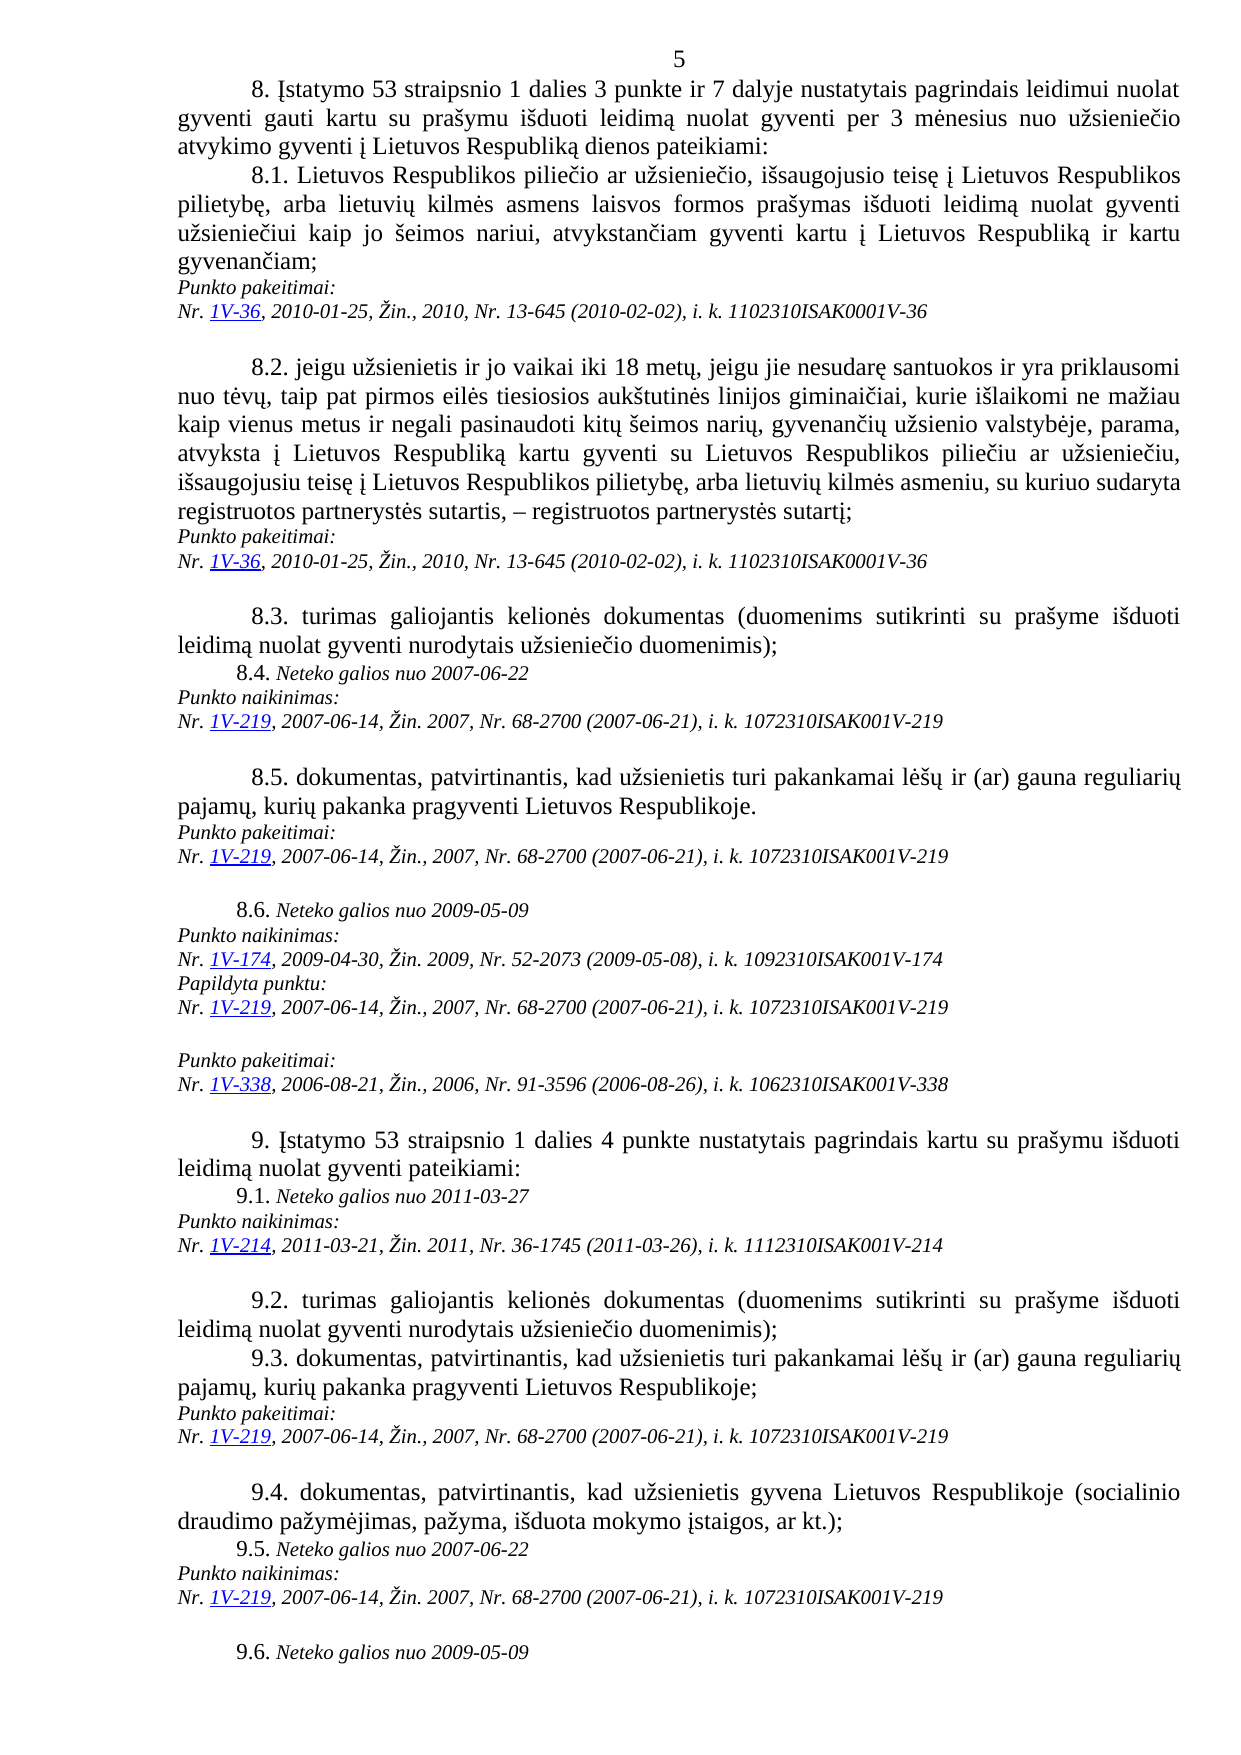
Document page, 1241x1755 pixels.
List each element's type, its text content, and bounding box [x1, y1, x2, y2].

text Nr. 1V-36, 2010-01-25, Žin., 2010, Nr. 13-645 (2010-02-02), i. k. 1102310ISAK0001V-36 [177, 299, 1181, 323]
text 9. Įstatymo 53 straipsnio 1 dalies 4 punkte nustatytais pagrindais kartu su prašymu išduoti leidimą nuolat gyventi pateikiami: [177, 1125, 1181, 1182]
text Papildyta punktu: [177, 971, 1181, 995]
text 8.1. Lietuvos Respublikos piliečio ar užsieniečio, išsaugojusio teisę į Lietuvos Respublikos pilietybę, arba lietuvių kilmės asmens laisvos formos prašymas išduoti leidimą nuolat gyventi užsieniečiui kaip jo šeimos nariui, atvykstančiam gyventi kartu į Lietuvos Respubliką ir kartu gyvenančiam; [177, 160, 1181, 275]
text Nr. 1V-338, 2006-08-21, Žin., 2006, Nr. 91-3596 (2006-08-26), i. k. 1062310ISAK001V-338 [177, 1072, 1181, 1096]
text Punkto naikinimas: [177, 1208, 1181, 1233]
text 8. Įstatymo 53 straipsnio 1 dalies 3 punkte ir 7 dalyje nustatytais pagrindais leidimui nuolat gyventi gauti kartu su prašymu išduoti leidimą nuolat gyventi per 3 mėnesius nuo užsieniečio atvykimo gyventi į Lietuvos Respubliką dienos pateikiami: [177, 74, 1181, 160]
text Punkto naikinimas: [177, 1561, 1181, 1585]
text Nr. 1V-219, 2007-06-14, Žin. 2007, Nr. 68-2700 (2007-06-21), i. k. 1072310ISAK001V-219 [177, 709, 1181, 733]
text Punkto pakeitimai: [177, 1400, 1181, 1424]
text Nr. 1V-219, 2007-06-14, Žin., 2007, Nr. 68-2700 (2007-06-21), i. k. 1072310ISAK001V-219 [177, 1424, 1181, 1448]
text 8.2. jeigu užsienietis ir jo vaikai iki 18 metų, jeigu jie nesudarę santuokos ir yra priklausomi nuo tėvų, taip pat pirmos eilės tiesiosios aukštutinės linijos giminaičiai, kurie išlaikomi ne mažiau kaip vienus metus ir negali pasinaudoti kitų šeimos narių, gyvenančių užsienio valstybėje, parama, atvyksta į Lietuvos Respubliką kartu gyventi su Lietuvos Respublikos piliečiu ar užsieniečiu, išsaugojusiu teisę į Lietuvos Respublikos pilietybę, arba lietuvių kilmės asmeniu, su kuriuo sudaryta registruotos partnerystės sutartis, – registruotos partnerystės sutartį; [177, 352, 1181, 524]
text Punkto pakeitimai: [177, 819, 1181, 844]
text 9.3. dokumentas, patvirtinantis, kad užsienietis turi pakankamai lėšų ir (ar) gauna reguliarių pajamų, kurių pakanka pragyventi Lietuvos Respublikoje; [177, 1343, 1181, 1400]
text 9.4. dokumentas, patvirtinantis, kad užsienietis gyvena Lietuvos Respublikoje (socialinio draudimo pažymėjimas, pažyma, išduota mokymo įstaigos, ar kt.); [177, 1477, 1181, 1535]
text 9.6. Neteko galios nuo 2009-05-09 [177, 1638, 1181, 1664]
text Punkto naikinimas: [177, 923, 1181, 947]
text Nr. 1V-219, 2007-06-14, Žin., 2007, Nr. 68-2700 (2007-06-21), i. k. 1072310ISAK001V-219 [177, 844, 1181, 868]
text 9.5. Neteko galios nuo 2007-06-22 [177, 1535, 1181, 1561]
text Nr. 1V-174, 2009-04-30, Žin. 2009, Nr. 52-2073 (2009-05-08), i. k. 1092310ISAK001V-174 [177, 947, 1181, 971]
text Nr. 1V-214, 2011-03-21, Žin. 2011, Nr. 36-1745 (2011-03-26), i. k. 1112310ISAK001V-214 [177, 1233, 1181, 1257]
text Nr. 1V-219, 2007-06-14, Žin. 2007, Nr. 68-2700 (2007-06-21), i. k. 1072310ISAK001V-219 [177, 1585, 1181, 1609]
text 8.5. dokumentas, patvirtinantis, kad užsienietis turi pakankamai lėšų ir (ar) gauna reguliarių pajamų, kurių pakanka pragyventi Lietuvos Respublikoje. [177, 762, 1181, 819]
text Nr. 1V-219, 2007-06-14, Žin., 2007, Nr. 68-2700 (2007-06-21), i. k. 1072310ISAK001V-219 [177, 995, 1181, 1019]
text Punkto pakeitimai: [177, 275, 1181, 299]
text Punkto naikinimas: [177, 685, 1181, 709]
text 8.4. Neteko galios nuo 2007-06-22 [177, 659, 1181, 685]
text 8.3. turimas galiojantis kelionės dokumentas (duomenims sutikrinti su prašyme išduoti leidimą nuolat gyventi nurodytais užsieniečio duomenimis); [177, 601, 1181, 659]
text 9.1. Neteko galios nuo 2011-03-27 [177, 1182, 1181, 1208]
text Punkto pakeitimai: [177, 1048, 1181, 1072]
text Punkto pakeitimai: [177, 524, 1181, 548]
text Nr. 1V-36, 2010-01-25, Žin., 2010, Nr. 13-645 (2010-02-02), i. k. 1102310ISAK0001V-36 [177, 548, 1181, 573]
text 8.6. Neteko galios nuo 2009-05-09 [177, 896, 1181, 923]
text 9.2. turimas galiojantis kelionės dokumentas (duomenims sutikrinti su prašyme išduoti leidimą nuolat gyventi nurodytais užsieniečio duomenimis); [177, 1285, 1181, 1343]
